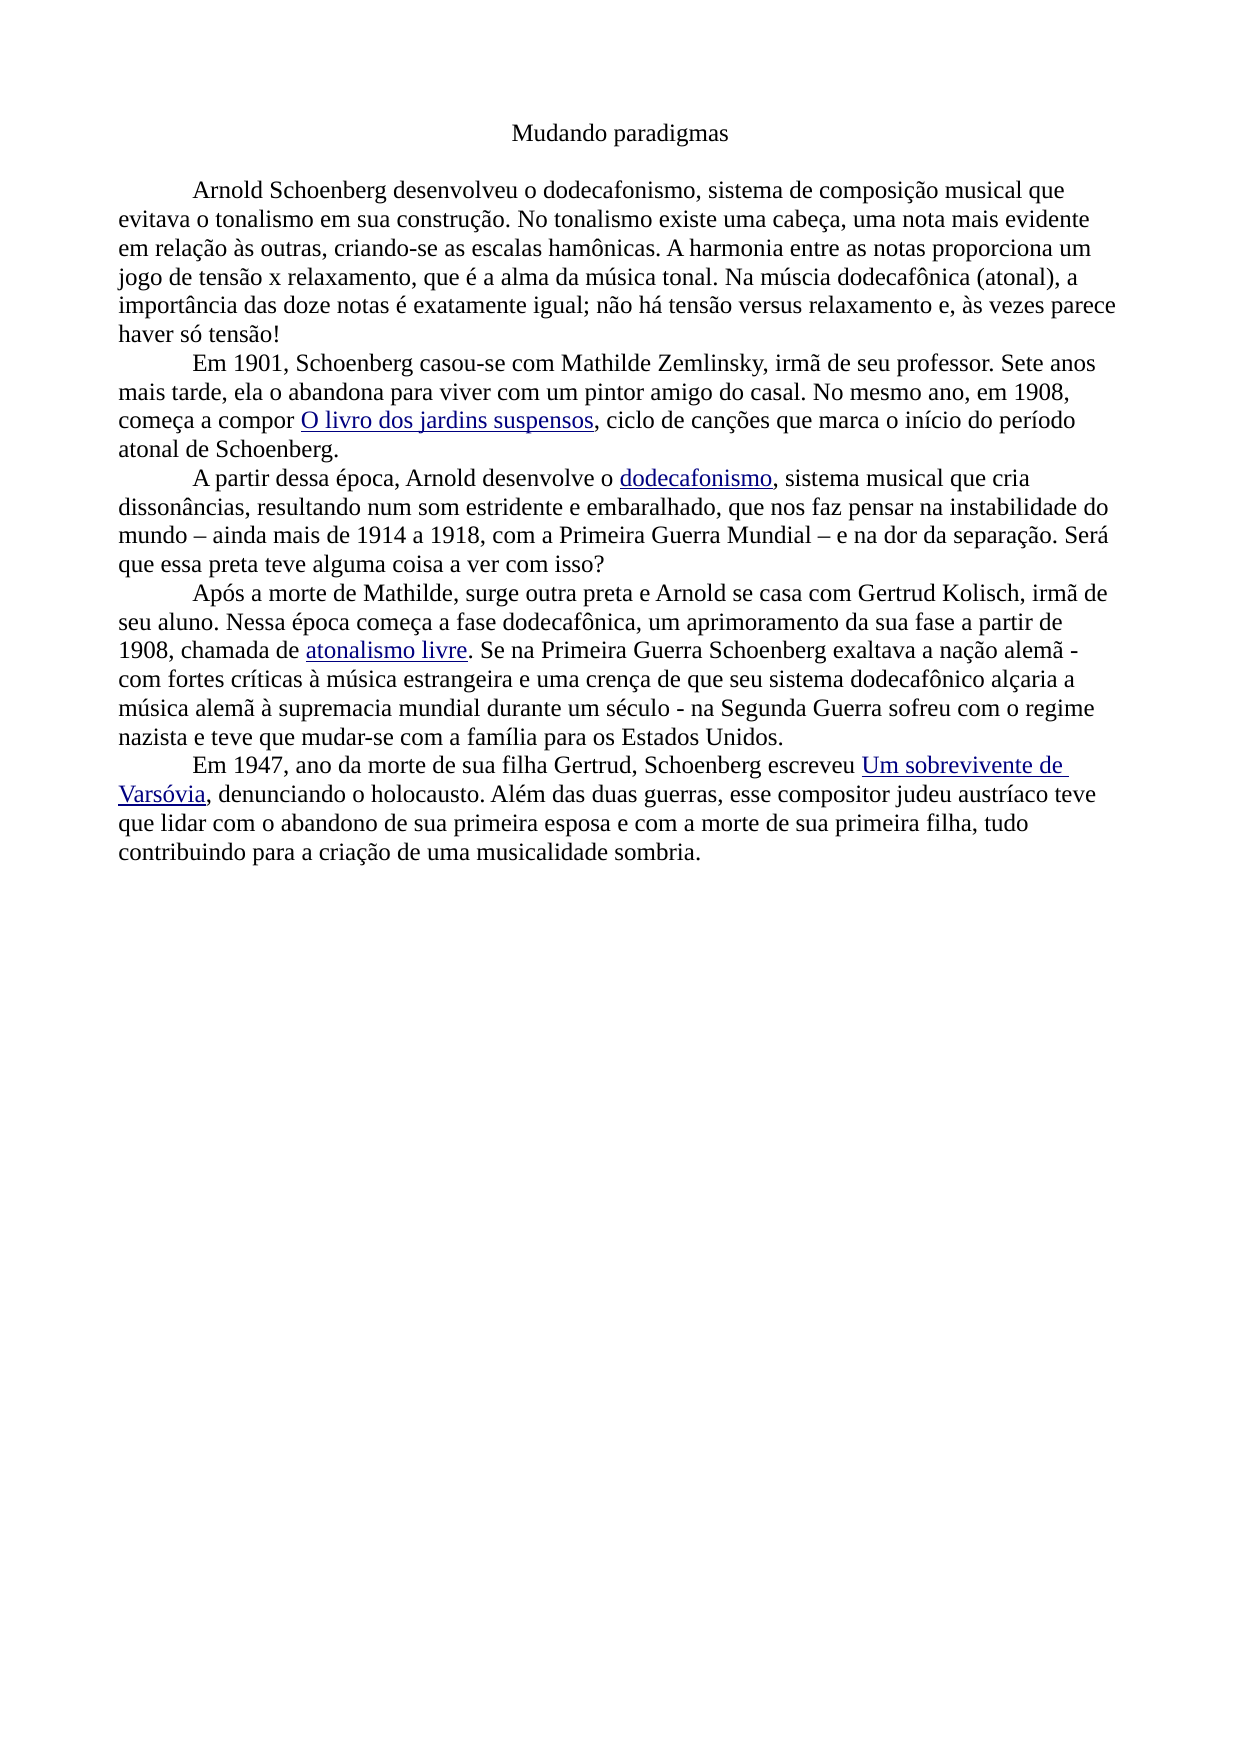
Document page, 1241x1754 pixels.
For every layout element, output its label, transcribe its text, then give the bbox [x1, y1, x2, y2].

text Em 1947, ano da morte de sua filha Gertrud, Schoenberg escreveu Um sobrevivente de Varsóvia, denunciando o holocausto. Além das duas guerras, esse compositor judeu austríaco teve que lidar com o abandono de sua primeira esposa e com a morte de sua primeira filha, tudo contribuindo para a criação de uma musicalidade sombria. [118, 751, 1122, 866]
text A partir dessa época, Arnold desenvolve o dodecafonismo, sistema musical que cria dissonâncias, resultando num som estridente e embaralhado, que nos faz pensar na instabilidade do mundo – ainda mais de 1914 a 1918, com a Primeira Guerra Mundial – e na dor da separação. Será que essa preta teve alguma coisa a ver com isso? [118, 463, 1122, 578]
text Arnold Schoenberg desenvolveu o dodecafonismo, sistema de composição musical que evitava o tonalismo em sua construção. No tonalismo existe uma cabeça, uma nota mais evidente em relação às outras, criando-se as escalas hamônicas. A harmonia entre as notas proporciona um jogo de tensão x relaxamento, que é a alma da música tonal. Na múscia dodecafônica (atonal), a importância das doze notas é exatamente igual; não há tensão versus relaxamento e, às vezes parece haver só tensão! [118, 176, 1122, 348]
text Em 1901, Schoenberg casou-se com Mathilde Zemlinsky, irmã de seu professor. Sete anos mais tarde, ela o abandona para viver com um pintor amigo do casal. No mesmo ano, em 1908, começa a compor O livro dos jardins suspensos, ciclo de canções que marca o início do período atonal de Schoenberg. [118, 348, 1122, 463]
text Mudando paradigmas [118, 118, 1122, 147]
text Após a morte de Mathilde, surge outra preta e Arnold se casa com Gertrud Kolisch, irmã de seu aluno. Nessa época começa a fase dodecafônica, um aprimoramento da sua fase a partir de 1908, chamada de atonalismo livre. Se na Primeira Guerra Schoenberg exaltava a nação alemã - com fortes críticas à música estrangeira e uma crença de que seu sistema dodecafônico alçaria a música alemã à supremacia mundial durante um século - na Segunda Guerra sofreu com o regime nazista e teve que mudar-se com a família para os Estados Unidos. [118, 578, 1122, 751]
